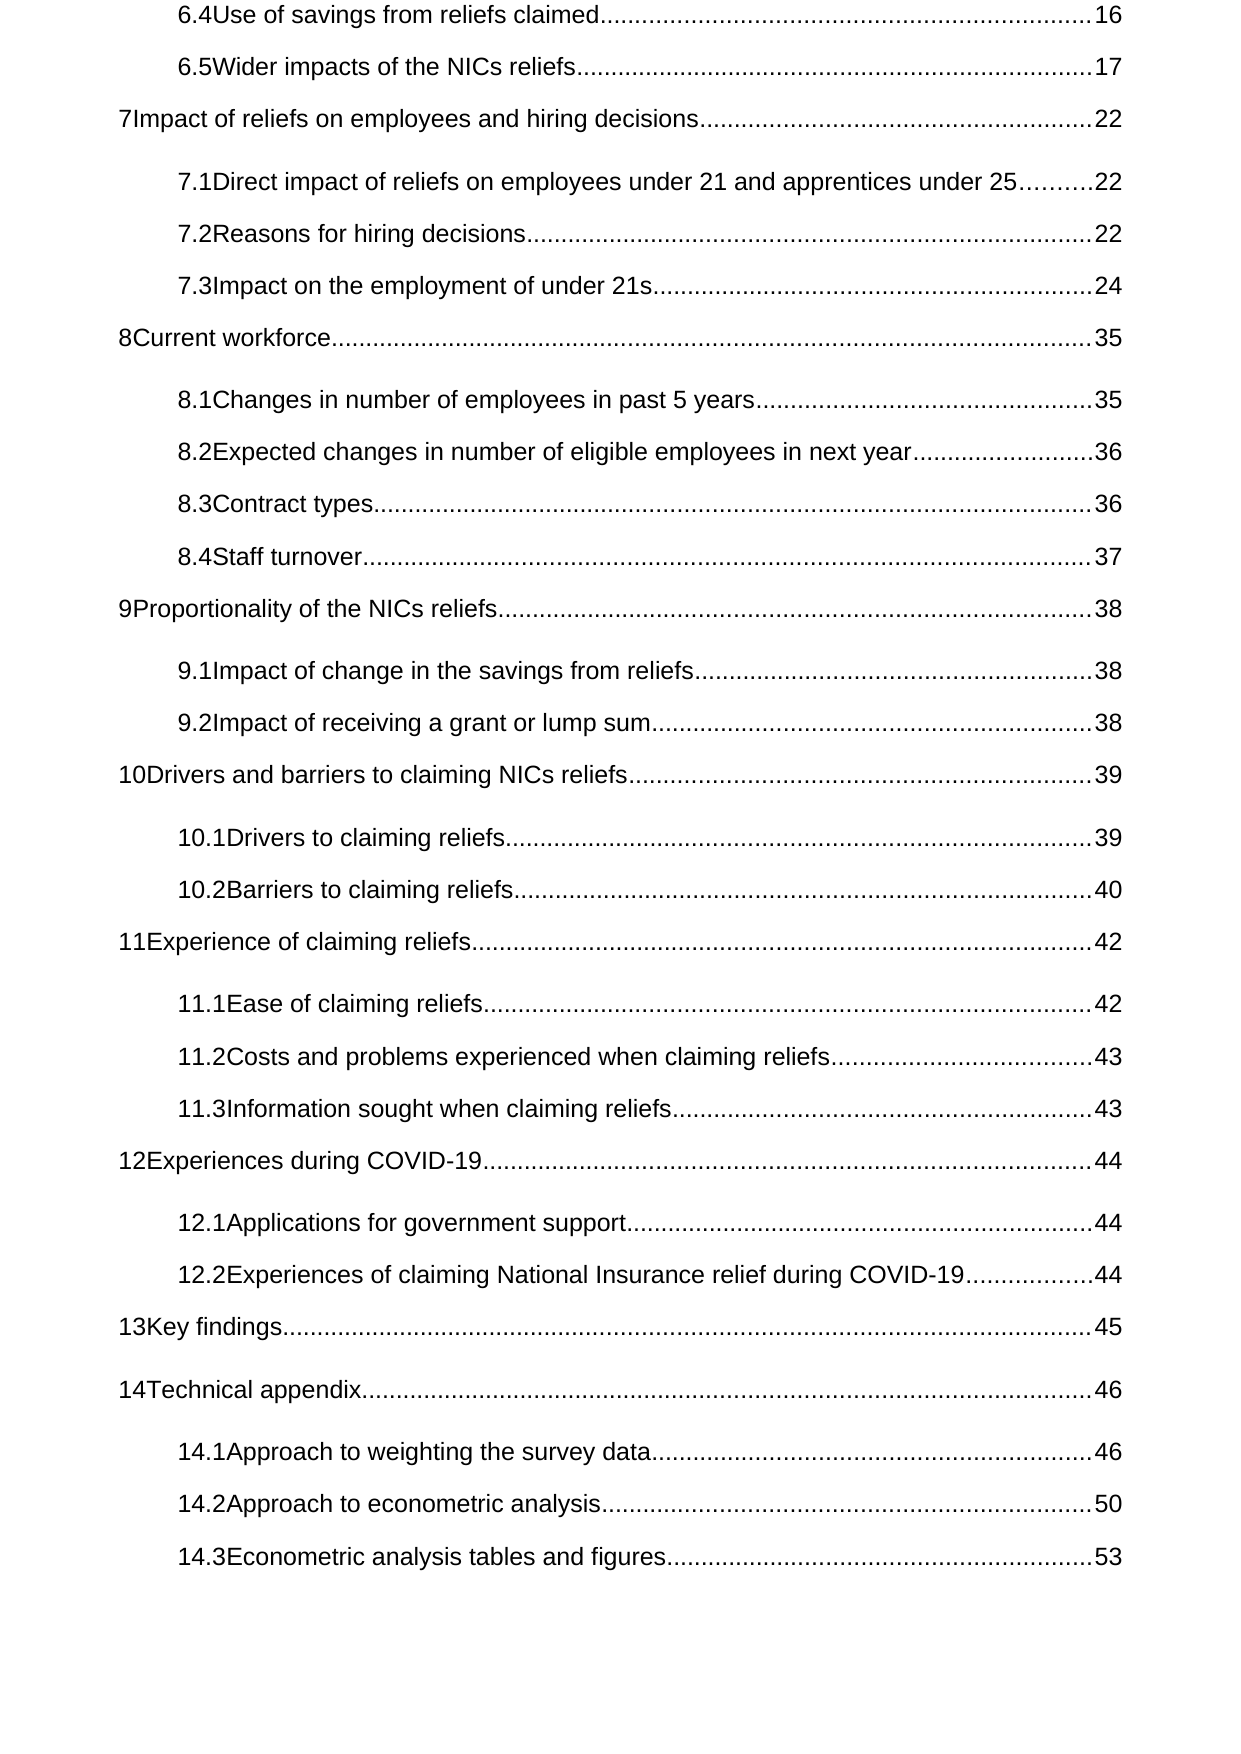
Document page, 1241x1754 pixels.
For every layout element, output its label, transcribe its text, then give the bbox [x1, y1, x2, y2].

text 11 Experience of claiming reliefs 42 [118, 927, 1122, 956]
text 12.1 Applications for government support 44 [177, 1208, 1122, 1237]
text 11.1 Ease of claiming reliefs 42 [177, 989, 1122, 1019]
text 10.1 Drivers to claiming reliefs 39 [177, 823, 1122, 852]
text 8.3 Contract types 36 [177, 489, 1122, 519]
text 7.3 Impact on the employment of under 21s 24 [177, 271, 1122, 300]
text 9 Proportionality of the NICs reliefs 38 [118, 594, 1122, 623]
text 14.3 Econometric analysis tables and figures 53 [177, 1542, 1122, 1571]
text 8.1 Changes in number of employees in past 5 years 35 [177, 385, 1122, 414]
text 9.2 Impact of receiving a grant or lump sum 38 [177, 708, 1122, 737]
text 6.4 Use of savings from reliefs claimed 16 [177, 0, 1122, 29]
text 6.5 Wider impacts of the NICs reliefs 17 [177, 52, 1122, 81]
text 12.2 Experiences of claiming National Insurance relief during COVID-19 44 [177, 1260, 1122, 1289]
text 11.2 Costs and problems experienced when claiming reliefs 43 [177, 1042, 1122, 1071]
text 7.2 Reasons for hiring decisions 22 [177, 219, 1122, 248]
text 8 Current workforce 35 [118, 323, 1122, 352]
text 10.2 Barriers to claiming reliefs 40 [177, 875, 1122, 904]
text 11.3 Information sought when claiming reliefs 43 [177, 1094, 1122, 1123]
text 10 Drivers and barriers to claiming NICs reliefs 39 [118, 760, 1122, 789]
text 14 Technical appendix 46 [118, 1375, 1122, 1404]
text 8.2 Expected changes in number of eligible employees in next year 36 [177, 437, 1122, 467]
text 14.1 Approach to weighting the survey data 46 [177, 1437, 1122, 1467]
text 9.1 Impact of change in the savings from reliefs 38 [177, 656, 1122, 685]
text 8.4 Staff turnover 37 [177, 542, 1122, 571]
text 14.2 Approach to econometric analysis 50 [177, 1489, 1122, 1519]
text 7.1 Direct impact of reliefs on employees under 21 and apprentices under 25 22 [177, 167, 1122, 196]
text 13 Key findings 45 [118, 1312, 1122, 1342]
text 7 Impact of reliefs on employees and hiring decisions 22 [118, 104, 1122, 133]
text 12 Experiences during COVID-19 44 [118, 1146, 1122, 1175]
